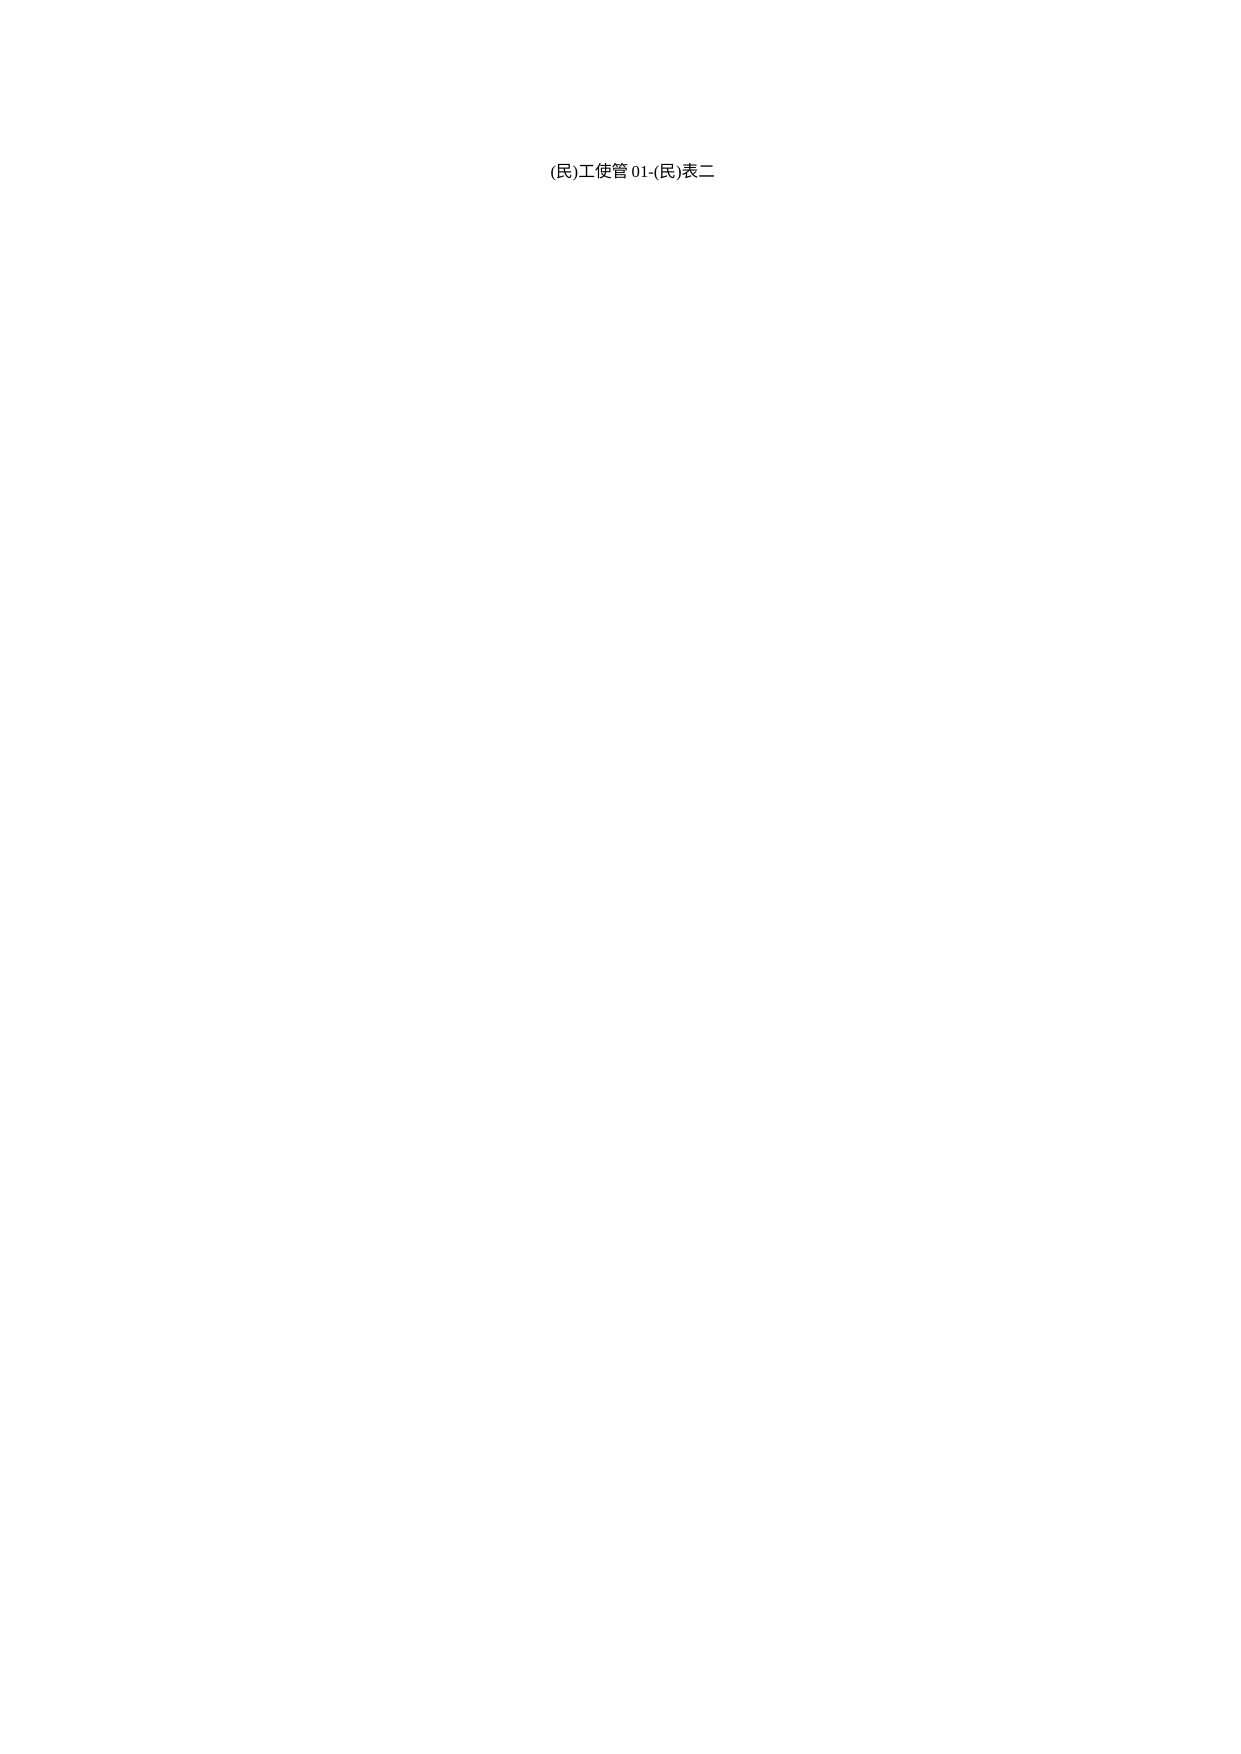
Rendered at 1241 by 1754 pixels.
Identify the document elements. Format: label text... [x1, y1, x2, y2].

text (民)工使管01-(民)表二 [550, 158, 726, 182]
